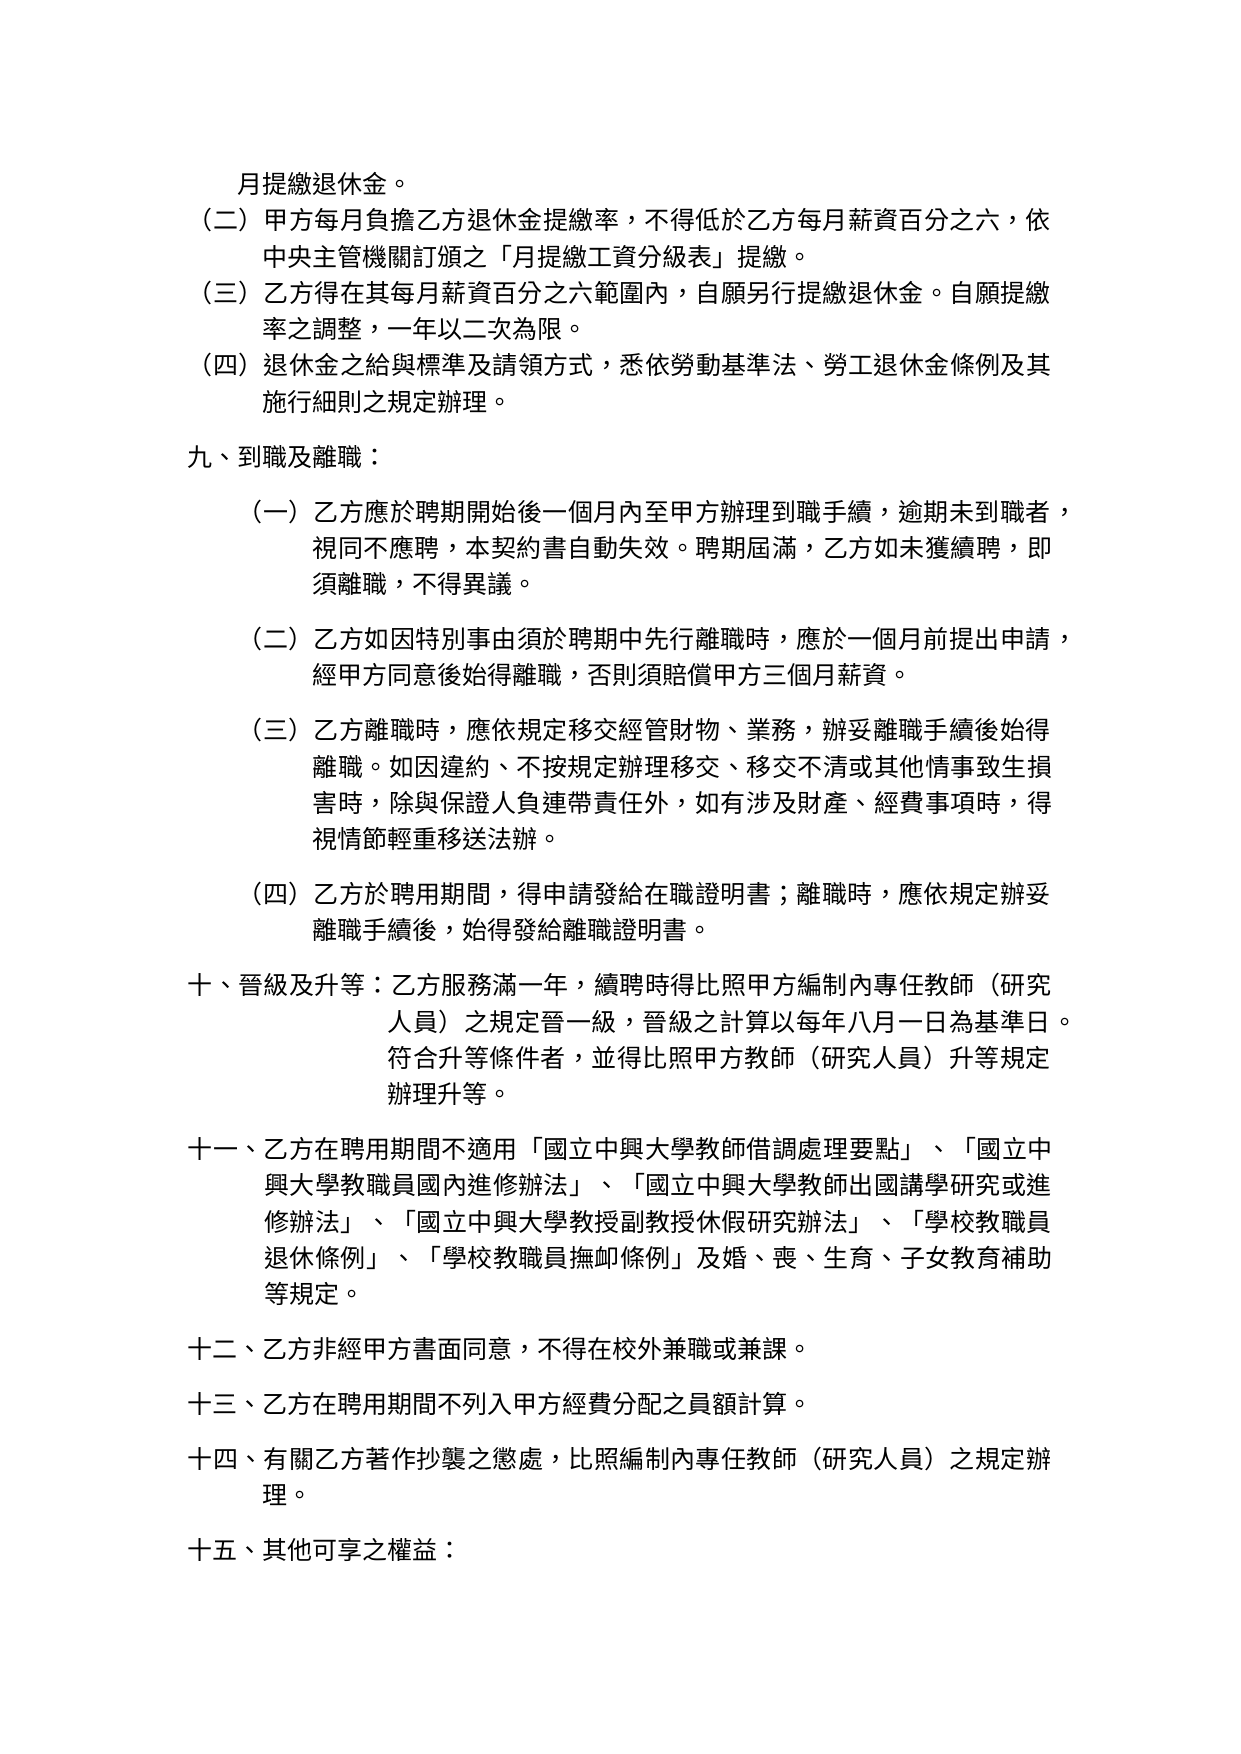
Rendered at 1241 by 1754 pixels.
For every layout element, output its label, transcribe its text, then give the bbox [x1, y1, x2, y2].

text （二）甲方每月負擔乙方退休金提繳率，不得低於乙方每月薪資百分之六，依中央主管機關訂頒之「月提繳工資分級表」提繳。 [187, 201, 1053, 273]
text 十、晉級及升等：乙方服務滿一年，續聘時得比照甲方編制內專任教師（研究人員）之規定晉一級，晉級之計算以每年八月一日為基準日。符合升等條件者，並得比照甲方教師（研究人員）升等規定辦理升等。 [187, 966, 1053, 1111]
text 十一、乙方在聘用期間不適用「國立中興大學教師借調處理要點」、「國立中興大學教職員國內進修辦法」、「國立中興大學教師出國講學研究或進修辦法」、「國立中興大學教授副教授休假研究辦法」、「學校教職員退休條例」、「學校教職員撫卹條例」及婚、喪、生育、子女教育補助等規定。 [187, 1129, 1053, 1311]
text （一）乙方應於聘期開始後一個月內至甲方辦理到職手續，逾期未到職者，視同不應聘，本契約書自動失效。聘期屆滿，乙方如未獲續聘，即須離職，不得異議。 [237, 492, 1053, 601]
text 月提繳退休金。 [187, 164, 1053, 201]
text 十五、其他可享之權益： [187, 1531, 1053, 1567]
text 九、到職及離職： [187, 437, 1053, 473]
text （三）乙方得在其每月薪資百分之六範圍內，自願另行提繳退休金。自願提繳率之調整，一年以二次為限。 [187, 273, 1053, 346]
text 十四、有關乙方著作抄襲之懲處，比照編制內專任教師（研究人員）之規定辦理。 [187, 1439, 1053, 1512]
text 十二、乙方非經甲方書面同意，不得在校外兼職或兼課。 [187, 1329, 1053, 1366]
text （四）乙方於聘用期間，得申請發給在職證明書；離職時，應依規定辦妥離職手續後，始得發給離職證明書。 [237, 874, 1053, 947]
text （二）乙方如因特別事由須於聘期中先行離職時，應於一個月前提出申請，經甲方同意後始得離職，否則須賠償甲方三個月薪資。 [237, 619, 1053, 692]
text （三）乙方離職時，應依規定移交經管財物、業務，辦妥離職手續後始得離職。如因違約、不按規定辦理移交、移交不清或其他情事致生損害時，除與保證人負連帶責任外，如有涉及財產、經費事項時，得視情節輕重移送法辦。 [237, 711, 1053, 856]
text 十三、乙方在聘用期間不列入甲方經費分配之員額計算。 [187, 1384, 1053, 1421]
text （四）退休金之給與標準及請領方式，悉依勞動基準法、勞工退休金條例及其施行細則之規定辦理。 [187, 346, 1053, 418]
